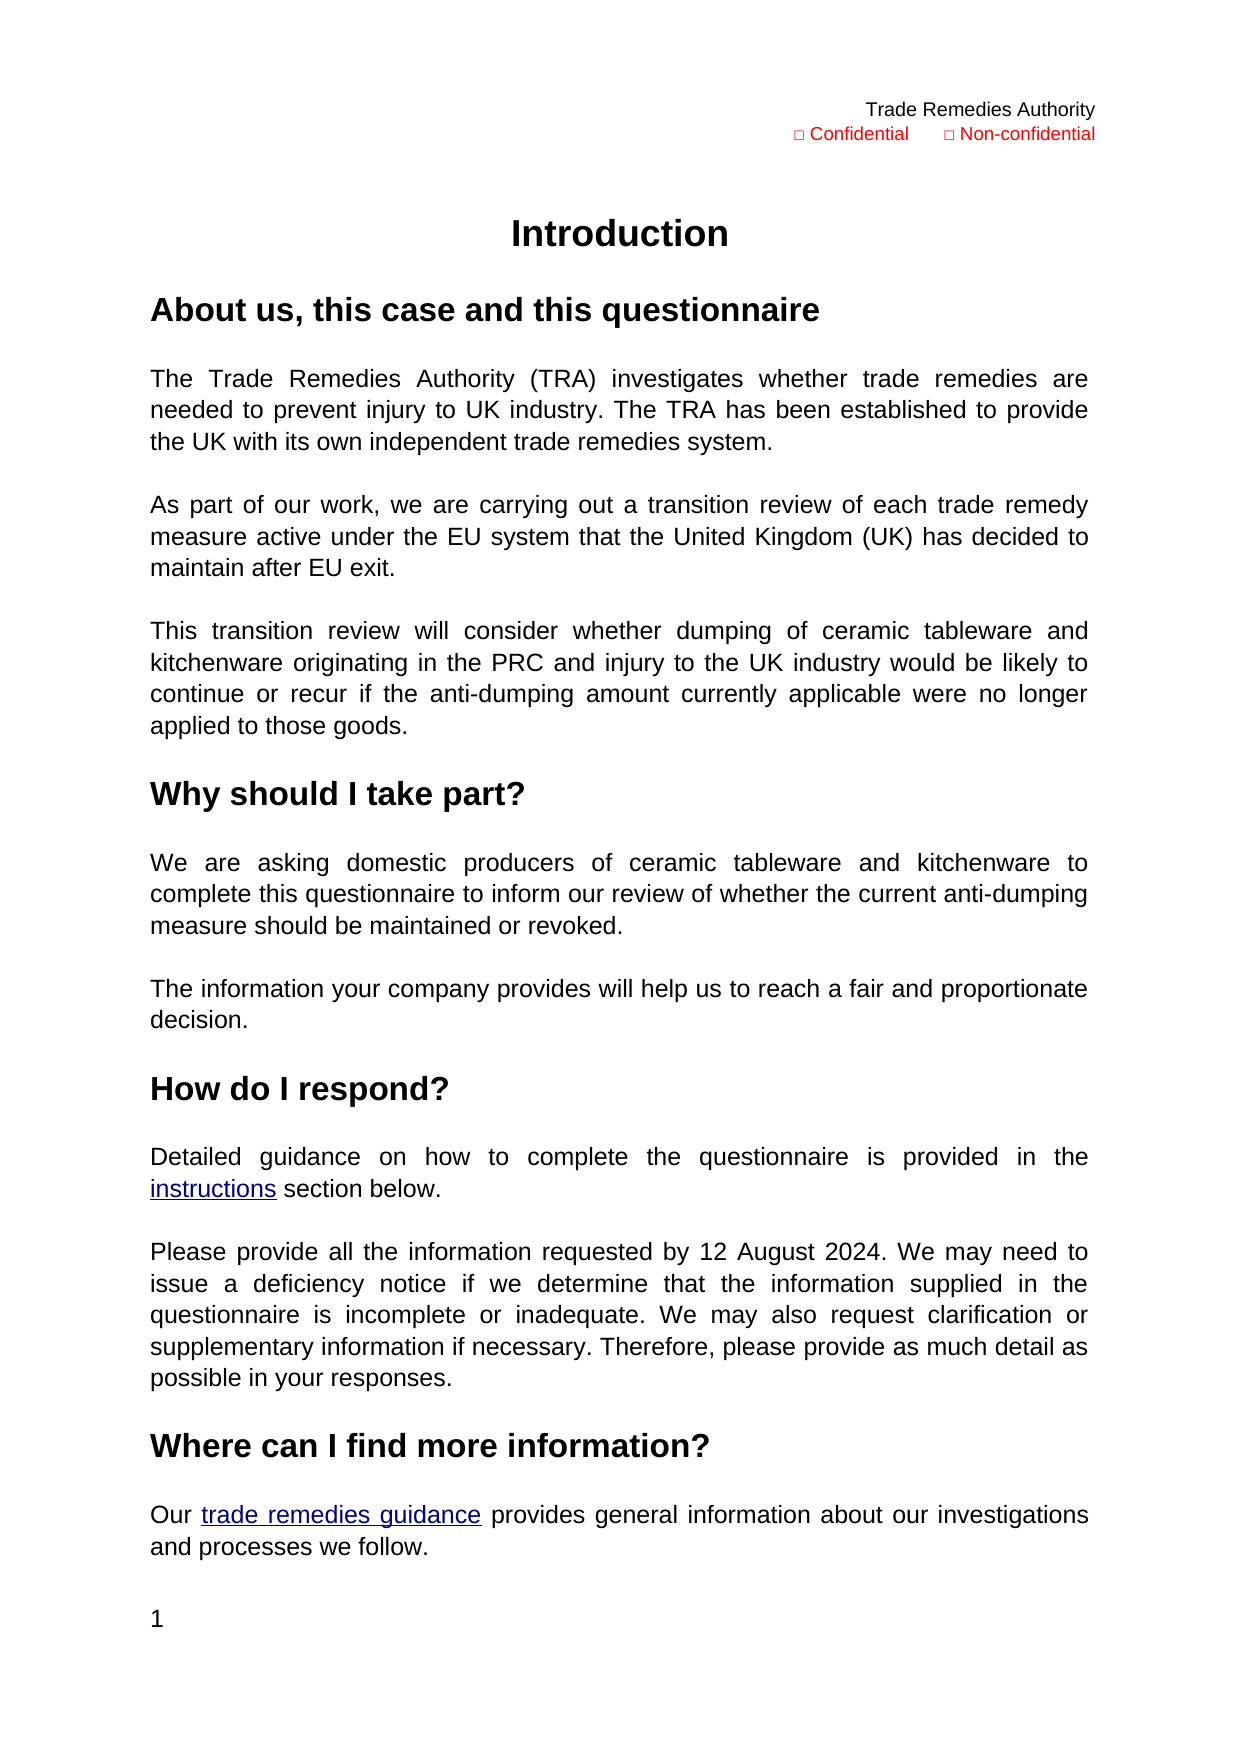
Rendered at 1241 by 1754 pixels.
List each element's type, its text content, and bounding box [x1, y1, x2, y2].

text Our trade remedies guidance provides general information about our investigations and processes we follow. [150, 1500, 1090, 1561]
subtitle Introduction [150, 211, 1090, 254]
subtitle Why should I take part? [150, 774, 1090, 812]
subtitle Where can I find more information? [150, 1426, 1090, 1465]
text Please provide all the information requested by 12 August 2024. We may need to issue a deficiency notice if we determine that the information supplied in the questionnaire is incomplete or inadequate. We may also request clarification or supplementary information if necessary. Therefore, please provide as much detail as possible in your responses. [150, 1237, 1090, 1392]
subtitle About us, this case and this questionnaire [150, 290, 1090, 328]
text As part of our work, we are carrying out a transition review of each trade remedy measure active under the EU system that the United Kingdom (UK) has decided to maintain after EU exit. [150, 490, 1090, 582]
text The Trade Remedies Authority (TRA) investigates whether trade remedies are needed to prevent injury to UK industry. The TRA has been established to provide the UK with its own independent trade remedies system. [150, 364, 1090, 456]
text Detailed guidance on how to complete the questionnaire is provided in the instructions section below. [150, 1142, 1090, 1203]
text This transition review will consider whether dumping of ceramic tableware and kitchenware originating in the PRC and injury to the UK industry would be likely to continue or recur if the anti-dumping amount currently applicable were no longer applied to those goods. [150, 616, 1090, 739]
text We are asking domestic producers of ceramic tableware and kitchenware to complete this questionnaire to inform our review of whether the current anti-dumping measure should be maintained or revoked. [150, 848, 1090, 939]
text The information your company provides will help us to reach a fair and proportionate decision. [150, 974, 1090, 1034]
subtitle How do I respond? [150, 1069, 1090, 1107]
